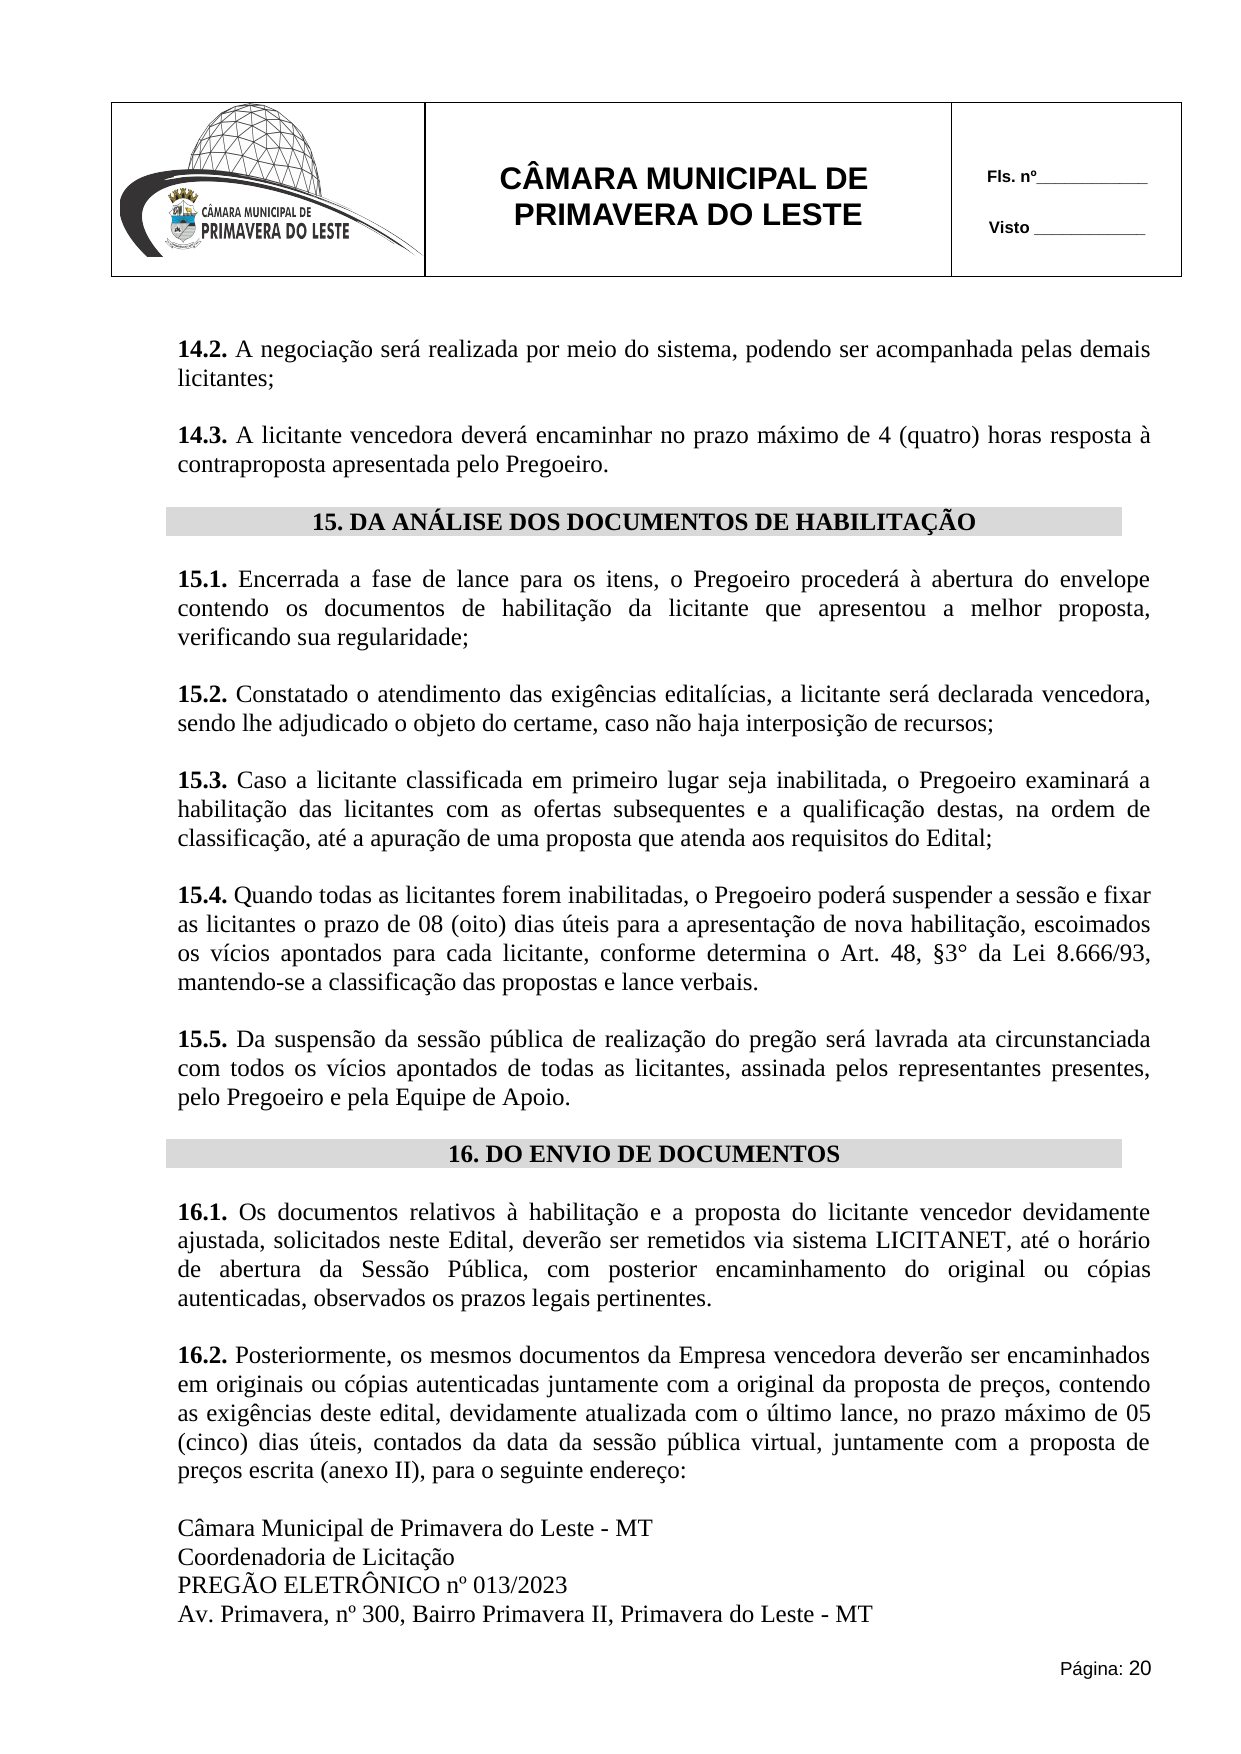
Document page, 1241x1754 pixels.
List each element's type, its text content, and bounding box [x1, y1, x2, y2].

text 15.2. Constatado o atendimento das exigências editalícias, a licitante será declarada vencedora, sendo lhe adjudicado o objeto do certame, caso não haja interposição de recursos; [177, 679, 1152, 737]
text Coordenadoria de Licitação [177, 1542, 1152, 1571]
picture [120, 103, 424, 257]
text 15.1. Encerrada a fase de lance para os itens, o Pregoeiro procederá à abertura do envelope contendo os documentos de habilitação da licitante que apresentou a melhor proposta, verificando sua regularidade; [177, 564, 1152, 651]
table_header 15. DA ANÁLISE DOS DOCUMENTOS DE HABILITAÇÃO [166, 507, 1122, 536]
table_header 16. DO ENVIO DE DOCUMENTOS [166, 1139, 1122, 1168]
text Av. Primavera, nº 300, Bairro Primavera II, Primavera do Leste - MT [177, 1599, 1152, 1628]
text 15.4. Quando todas as licitantes forem inabilitadas, o Pregoeiro poderá suspender a sessão e fixar as licitantes o prazo de 08 (oito) dias úteis para a apresentação de nova habilitação, escoimados os vícios apontados para cada licitante, conforme determina o Art. 48, §3° da Lei 8.666/93, mantendo-se a classificação das propostas e lance verbais. [177, 881, 1152, 996]
text 15.5. Da suspensão da sessão pública de realização do pregão será lavrada ata circunstanciada com todos os vícios apontados de todas as licitantes, assinada pelos representantes presentes, pelo Pregoeiro e pela Equipe de Apoio. [177, 1024, 1152, 1111]
text Câmara Municipal de Primavera do Leste - MT [177, 1513, 1152, 1542]
text 16.1. Os documentos relativos à habilitação e a proposta do licitante vencedor devidamente ajustada, solicitados neste Edital, deverão ser remetidos via sistema LICITANET, até o horário de abertura da Sessão Pública, com posterior encaminhamento do original ou cópias autenticadas, observados os prazos legais pertinentes. [177, 1197, 1152, 1312]
text PREGÃO ELETRÔNICO nº 013/2023 [177, 1571, 1152, 1599]
text 14.3. A licitante vencedora deverá encaminhar no prazo máximo de 4 (quatro) horas resposta à contraproposta apresentada pelo Pregoeiro. [177, 421, 1152, 478]
text 14.2. A negociação será realizada por meio do sistema, podendo ser acompanhada pelas demais licitantes; [177, 334, 1152, 392]
text 15.3. Caso a licitante classificada em primeiro lugar seja inabilitada, o Pregoeiro examinará a habilitação das licitantes com as ofertas subsequentes e a qualificação destas, na ordem de classificação, até a apuração de uma proposta que atenda aos requisitos do Edital; [177, 766, 1152, 852]
text 16.2. Posteriormente, os mesmos documentos da Empresa vencedora deverão ser encaminhados em originais ou cópias autenticadas juntamente com a original da proposta de preços, contendo as exigências deste edital, devidamente atualizada com o último lance, no prazo máximo de 05 (cinco) dias úteis, contados da data da sessão pública virtual, juntamente com a proposta de preços escrita (anexo II), para o seguinte endereço: [177, 1341, 1152, 1484]
